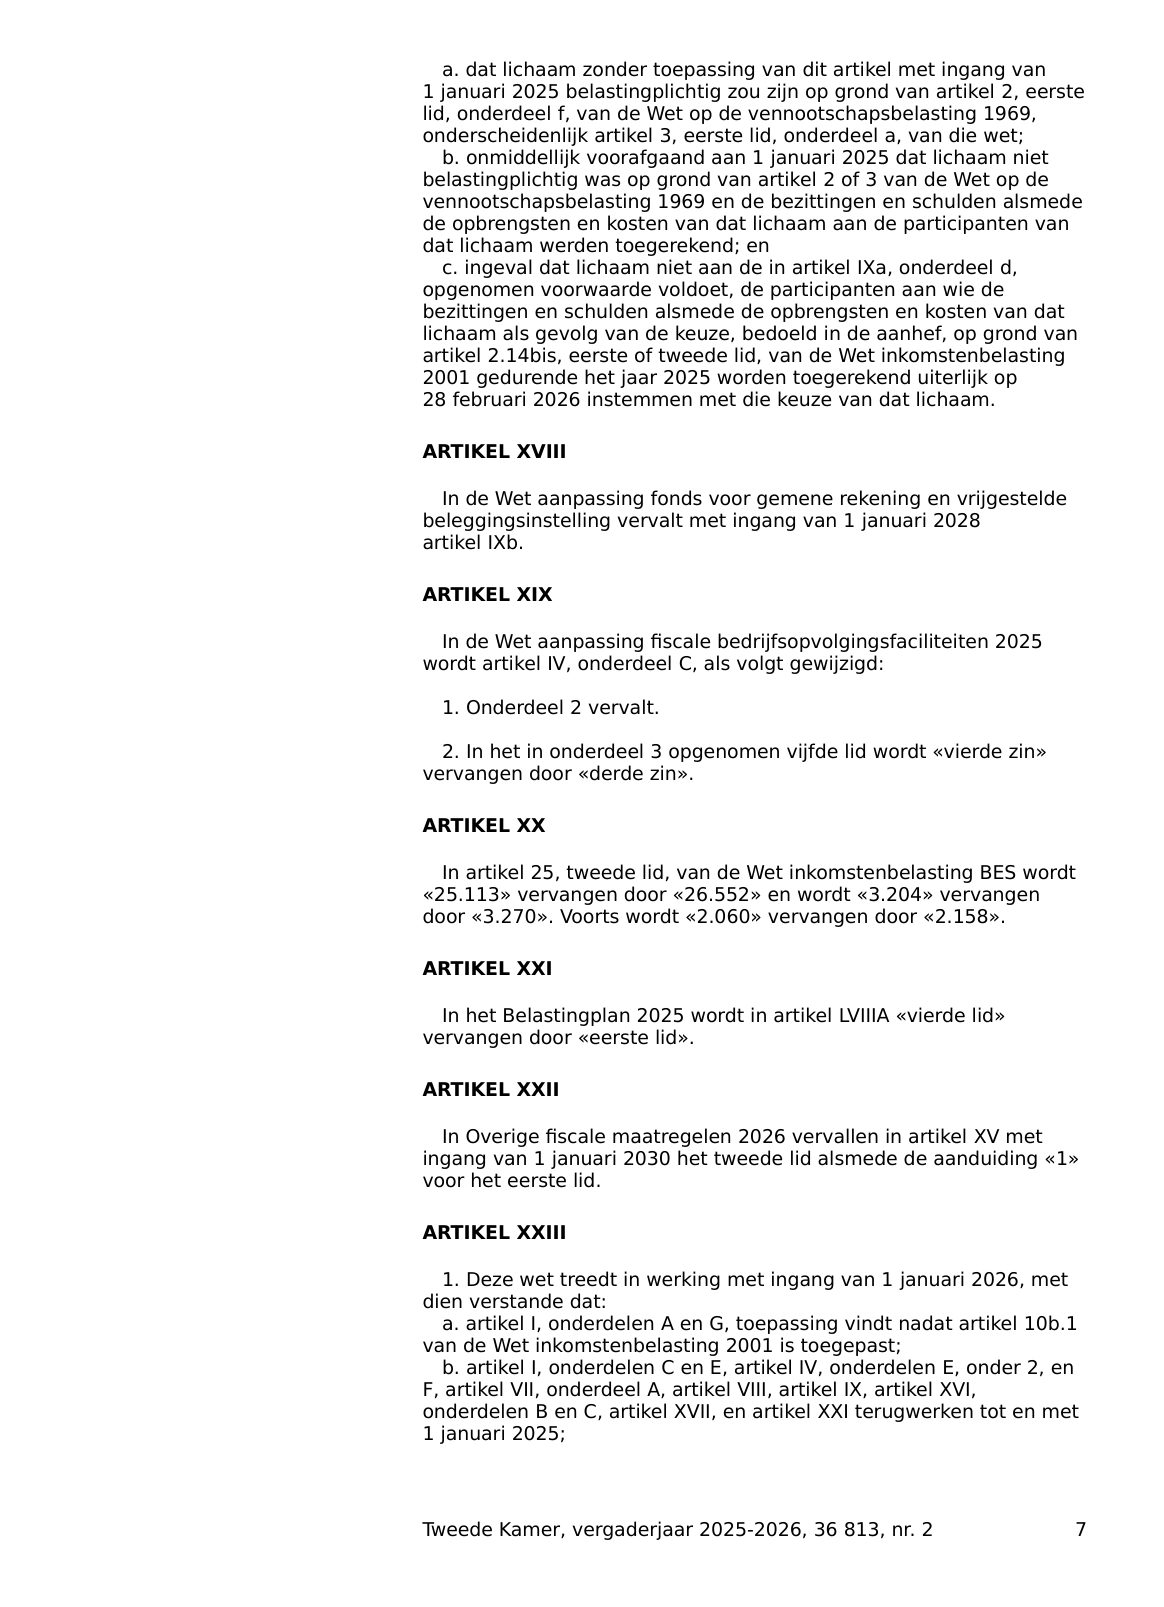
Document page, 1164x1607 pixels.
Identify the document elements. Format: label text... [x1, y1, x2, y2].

subtitle ARTIKEL XX [422, 815, 1087, 837]
text In Overige fiscale maatregelen 2026 vervallen in artikel XV met ingang van 1 januari 2030 het tweede lid alsmede de aanduiding «1» voor het eerste lid. [422, 1126, 1087, 1192]
text In de Wet aanpassing fonds voor gemene rekening en vrijgestelde beleggingsinstelling vervalt met ingang van 1 januari 2028 artikel IXb. [422, 488, 1087, 554]
text In het Belastingplan 2025 wordt in artikel LVIIIA «vierde lid» vervangen door «eerste lid». [422, 1005, 1087, 1049]
text 1. Deze wet treedt in werking met ingang van 1 januari 2026, met dien verstande dat: [422, 1269, 1087, 1313]
text In de Wet aanpassing fiscale bedrijfsopvolgingsfaciliteiten 2025 wordt artikel IV, onderdeel C, als volgt gewijzigd: [422, 631, 1087, 674]
text c. ingeval dat lichaam niet aan de in artikel IXa, onderdeel d, opgenomen voorwaarde voldoet, de participanten aan wie de bezittingen en schulden alsmede de opbrengsten en kosten van dat lichaam als gevolg van de keuze, bedoeld in de aanhef, op grond van artikel 2.14bis, eerste of tweede lid, van de Wet inkomstenbelasting 2001 gedurende het jaar 2025 worden toegerekend uiterlijk op 28 februari 2026 instemmen met die keuze van dat lichaam. [422, 257, 1087, 411]
text In artikel 25, tweede lid, van de Wet inkomstenbelasting BES wordt «25.113» vervangen door «26.552» en wordt «3.204» vervangen door «3.270». Voorts wordt «2.060» vervangen door «2.158». [422, 862, 1087, 928]
text a. artikel I, onderdelen A en G, toepassing vindt nadat artikel 10b.1 van de Wet inkomstenbelasting 2001 is toegepast; [422, 1313, 1087, 1357]
text b. onmiddellijk voorafgaand aan 1 januari 2025 dat lichaam niet belastingplichtig was op grond van artikel 2 of 3 van de Wet op de vennootschapsbelasting 1969 en de bezittingen en schulden alsmede de opbrengsten en kosten van dat lichaam aan de participanten van dat lichaam werden toegerekend; en [422, 147, 1087, 257]
subtitle ARTIKEL XXIII [422, 1222, 1087, 1244]
subtitle ARTIKEL XVIII [422, 441, 1087, 463]
subtitle ARTIKEL XIX [422, 584, 1087, 606]
subtitle ARTIKEL XXI [422, 958, 1087, 980]
text a. dat lichaam zonder toepassing van dit artikel met ingang van 1 januari 2025 belastingplichtig zou zijn op grond van artikel 2, eerste lid, onderdeel f, van de Wet op de vennootschapsbelasting 1969, onderscheidenlijk artikel 3, eerste lid, onderdeel a, van die wet; [422, 59, 1087, 147]
subtitle ARTIKEL XXII [422, 1079, 1087, 1101]
text b. artikel I, onderdelen C en E, artikel IV, onderdelen E, onder 2, en F, artikel VII, onderdeel A, artikel VIII, artikel IX, artikel XVI, onderdelen B en C, artikel XVII, en artikel XXI terugwerken tot en met 1 januari 2025; [422, 1357, 1087, 1444]
text 2. In het in onderdeel 3 opgenomen vijfde lid wordt «vierde zin» vervangen door «derde zin». [422, 741, 1087, 785]
text 1. Onderdeel 2 vervalt. [422, 697, 1087, 719]
